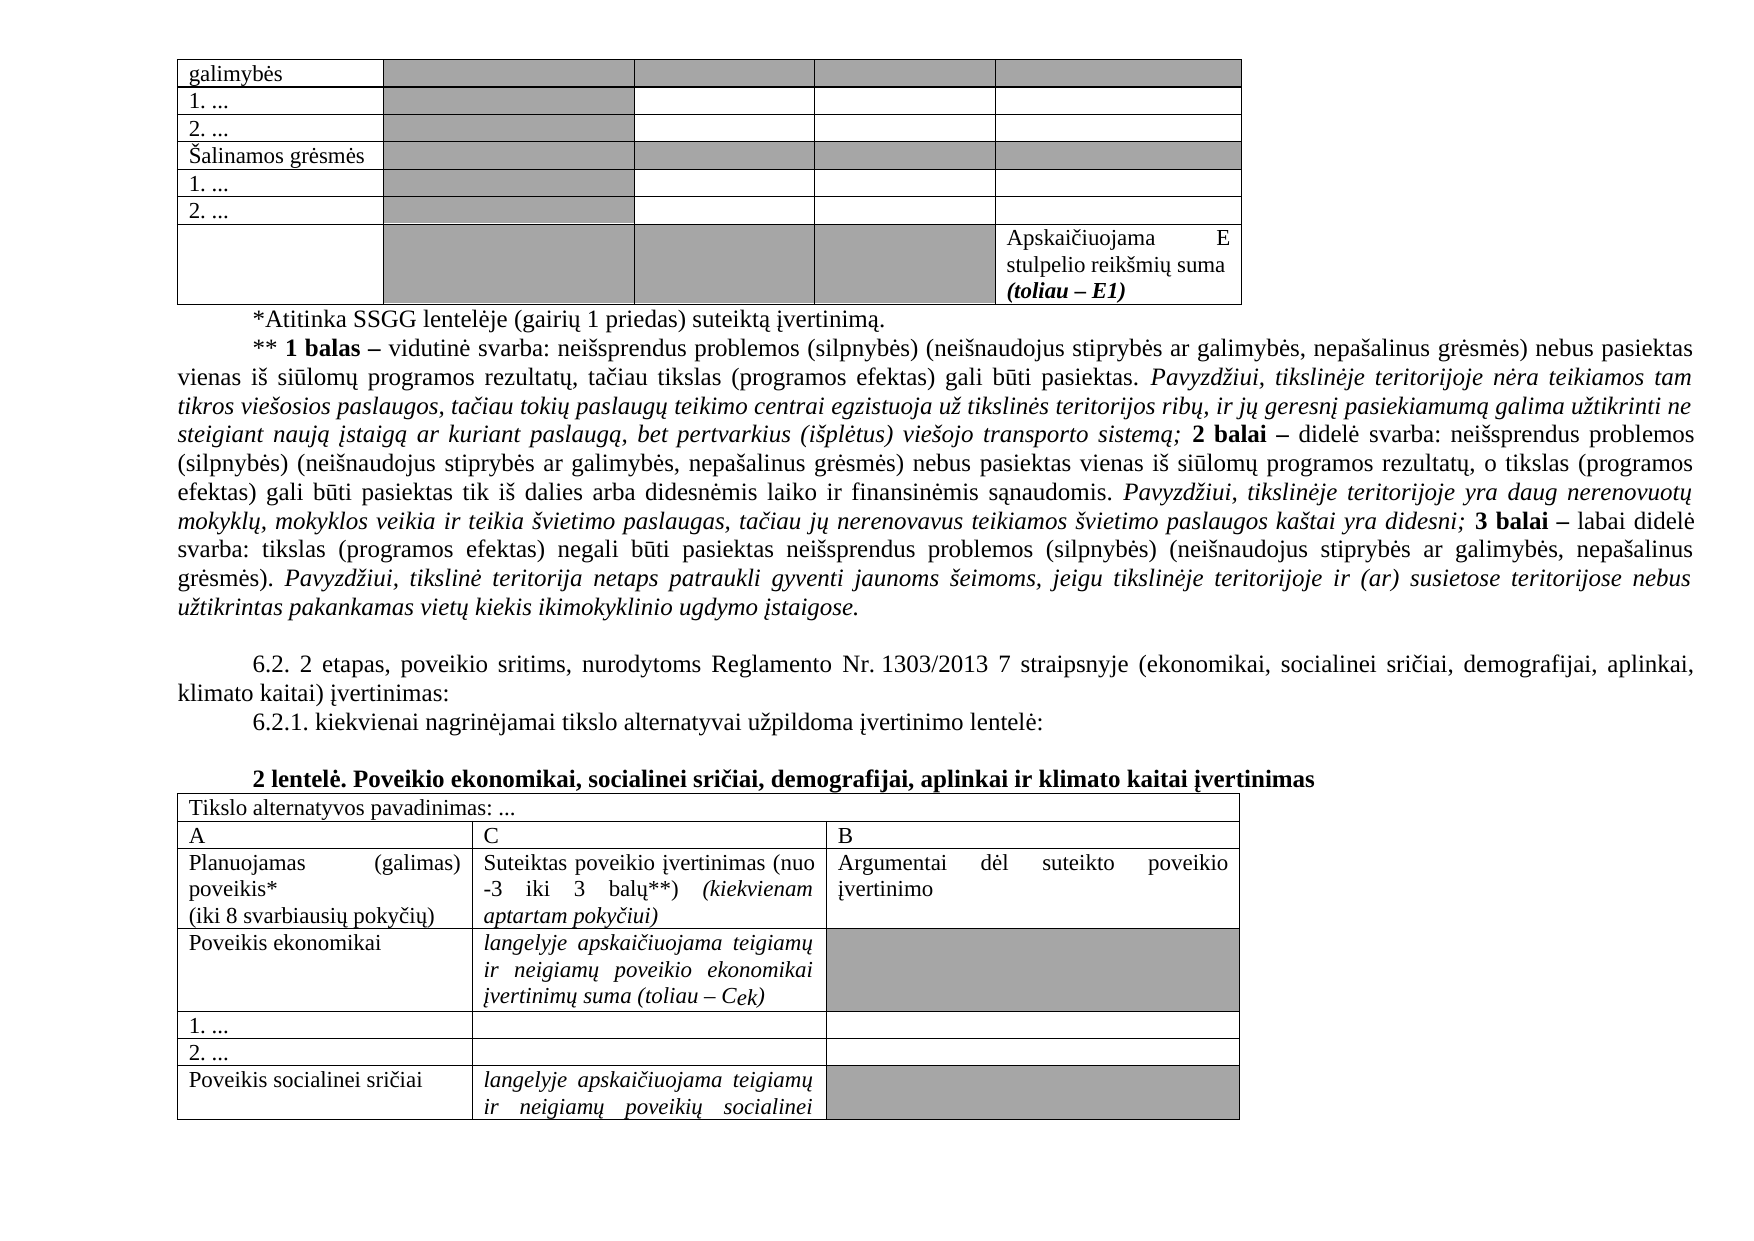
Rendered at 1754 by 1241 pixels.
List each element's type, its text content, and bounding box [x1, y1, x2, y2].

table_cell [996, 60, 1241, 86]
table_cell [384, 225, 634, 303]
table_cell [473, 1012, 826, 1038]
table_header Tikslo alternatyvos pavadinimas: ... [178, 794, 1239, 821]
table_cell Šalinamos grėsmės [178, 142, 383, 169]
table_cell [635, 225, 814, 303]
table_cell [827, 1012, 1239, 1038]
table_cell [384, 197, 634, 223]
table_cell galimybės [178, 60, 383, 86]
table_cell 2. ... [178, 1039, 472, 1065]
text 6.2. 2 etapas, poveikio sritims, nurodytoms Reglamento Nr. 1303/2013 7 straipsnyje (ekonomikai, socialinei sričiai, demografijai, aplinkai, klimato kaitai) įvertinimas: [177, 649, 1695, 707]
table_cell Planuojamas (galimas) poveikis* (iki 8 svarbiausių pokyčių) [178, 849, 472, 928]
table_cell [996, 115, 1241, 141]
table_cell 1. ... [178, 88, 383, 114]
table_cell [635, 170, 814, 196]
table_cell Apskaičiuojama E stulpelio reikšmių suma (toliau – E1) [996, 225, 1241, 303]
table_cell langelyje apskaičiuojama teigiamų ir neigiamų poveikio ekonomikai įvertinimų suma (toliau – Cek) [473, 929, 826, 1011]
table_cell Poveikis ekonomikai [178, 929, 472, 1011]
table_cell 2. ... [178, 115, 383, 141]
table_cell [384, 88, 634, 114]
table_cell [815, 142, 995, 169]
table_cell [827, 1066, 1239, 1119]
table_cell [635, 88, 814, 114]
table_cell [384, 170, 634, 196]
table_cell [635, 197, 814, 223]
table_cell B [827, 822, 1239, 848]
text ** 1 balas – vidutinė svarba: neišsprendus problemos (silpnybės) (neišnaudojus stiprybės ar galimybės, nepašalinus grėsmės) nebus pasiektas vienas iš siūlomų programos rezultatų, tačiau tikslas (programos efektas) gali būti pasiektas. Pavyzdžiui, tikslinėje teritorijoje nėra teikiamos tam tikros viešosios paslaugos, tačiau tokių paslaugų teikimo centrai egzistuoja už tikslinės teritorijos ribų, ir jų geresnį pasiekiamumą galima užtikrinti ne steigiant naują įstaigą ar kuriant paslaugą, bet pertvarkius (išplėtus) viešojo transporto sistemą; 2 balai – didelė svarba: neišsprendus problemos (silpnybės) (neišnaudojus stiprybės ar galimybės, nepašalinus grėsmės) nebus pasiektas vienas iš siūlomų programos rezultatų, o tikslas (programos efektas) gali būti pasiektas tik iš dalies arba didesnėmis laiko ir finansinėmis sąnaudomis. Pavyzdžiui, tikslinėje teritorijoje yra daug nerenovuotų mokyklų, mokyklos veikia ir teikia švietimo paslaugas, tačiau jų nerenovavus teikiamos švietimo paslaugos kaštai yra didesni; 3 balai – labai didelė svarba: tikslas (programos efektas) negali būti pasiektas neišsprendus problemos (silpnybės) (neišnaudojus stiprybės ar galimybės, nepašalinus grėsmės). Pavyzdžiui, tikslinė teritorija netaps patraukli gyventi jaunoms šeimoms, jeigu tikslinėje teritorijoje ir (ar) susietose teritorijose nebus užtikrintas pakankamas vietų kiekis ikimokyklinio ugdymo įstaigose. [177, 333, 1695, 621]
table_cell [815, 60, 995, 86]
table_cell [996, 88, 1241, 114]
text *Atitinka SSGG lentelėje (gairių 1 priedas) suteiktą įvertinimą. [177, 304, 1695, 333]
table_cell Argumentai dėl suteikto poveikio įvertinimo [827, 849, 1239, 928]
table_cell [815, 88, 995, 114]
table_cell [996, 197, 1241, 223]
table_cell langelyje apskaičiuojama teigiamų ir neigiamų poveikių socialinei [473, 1066, 826, 1119]
table_cell [384, 142, 634, 169]
table_cell [473, 1039, 826, 1065]
text 6.2.1. kiekvienai nagrinėjamai tikslo alternatyvai užpildoma įvertinimo lentelė: [177, 707, 1695, 736]
table_cell [815, 115, 995, 141]
table_cell Suteiktas poveikio įvertinimas (nuo -3 iki 3 balų**) (kiekvienam aptartam pokyčiui) [473, 849, 826, 928]
table_cell [384, 60, 634, 86]
text 2 lentelė. Poveikio ekonomikai, socialinei sričiai, demografijai, aplinkai ir klimato kaitai įvertinimas [177, 764, 1695, 793]
table_cell [178, 225, 383, 303]
table_cell 2. ... [178, 197, 383, 223]
table_cell 1. ... [178, 170, 383, 196]
table_cell [635, 115, 814, 141]
table_cell [815, 170, 995, 196]
table_cell [996, 170, 1241, 196]
table_cell [827, 1039, 1239, 1065]
table_cell [635, 60, 814, 86]
table_cell 1. ... [178, 1012, 472, 1038]
table_cell [815, 197, 995, 223]
table_cell [815, 225, 995, 303]
table_cell [635, 142, 814, 169]
table_cell [996, 142, 1241, 169]
table_cell [827, 929, 1239, 1011]
table_cell Poveikis socialinei sričiai [178, 1066, 472, 1119]
table_cell C [473, 822, 826, 848]
table_cell A [178, 822, 472, 848]
table_cell [384, 115, 634, 141]
